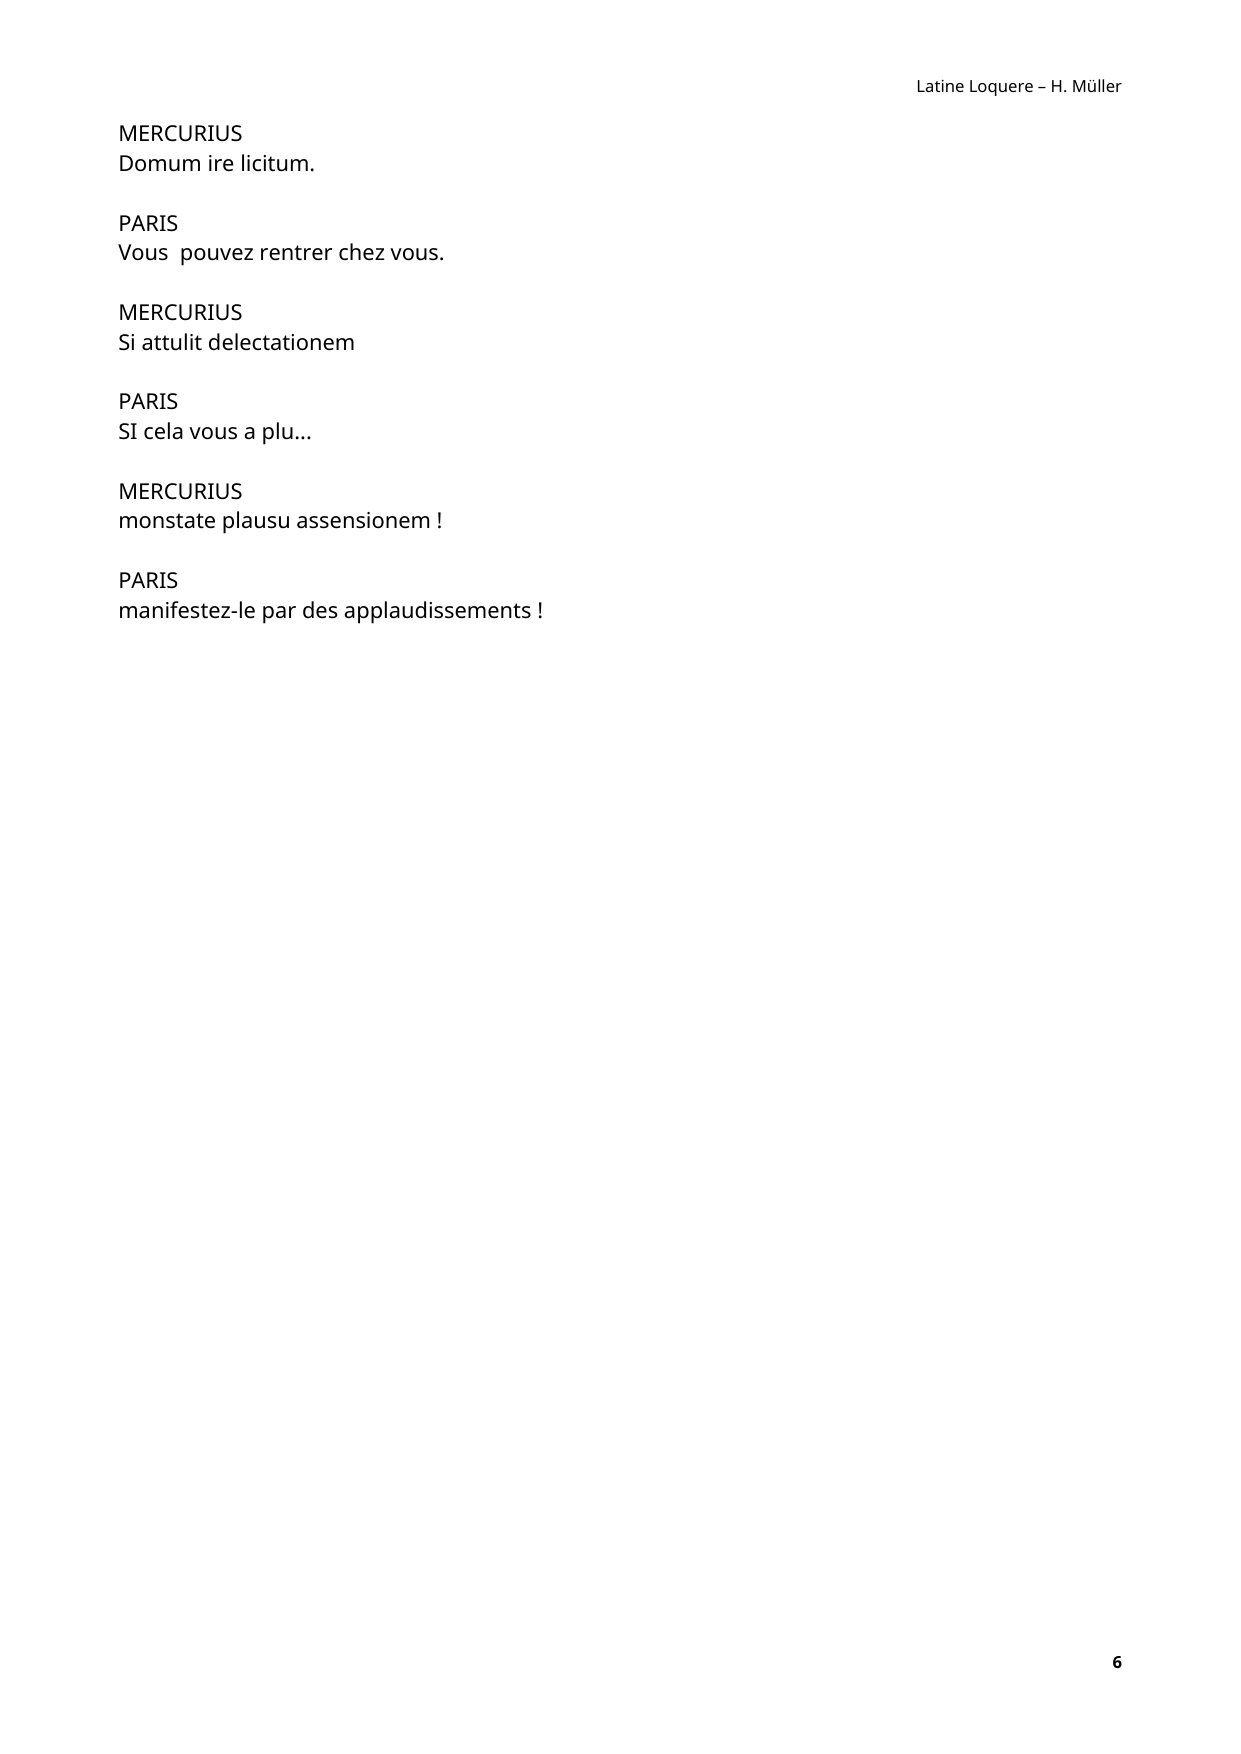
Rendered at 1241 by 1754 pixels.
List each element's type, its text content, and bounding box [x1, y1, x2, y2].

text Domum ire licitum. [118, 148, 1122, 178]
text PARIS [118, 386, 1122, 416]
text PARIS [118, 207, 1122, 237]
text PARIS manifestez-le par des applaudissements ! [118, 565, 1122, 624]
text Si attulit delectationem [118, 327, 1122, 356]
text MERCURIUS [118, 476, 1122, 505]
text MERCURIUS [118, 118, 1122, 148]
text SI cela vous a plu... [118, 416, 1122, 446]
text Vous pouvez rentrer chez vous. [118, 237, 1122, 267]
text monstate plausu assensionem ! [118, 505, 1122, 535]
text MERCURIUS [118, 297, 1122, 327]
